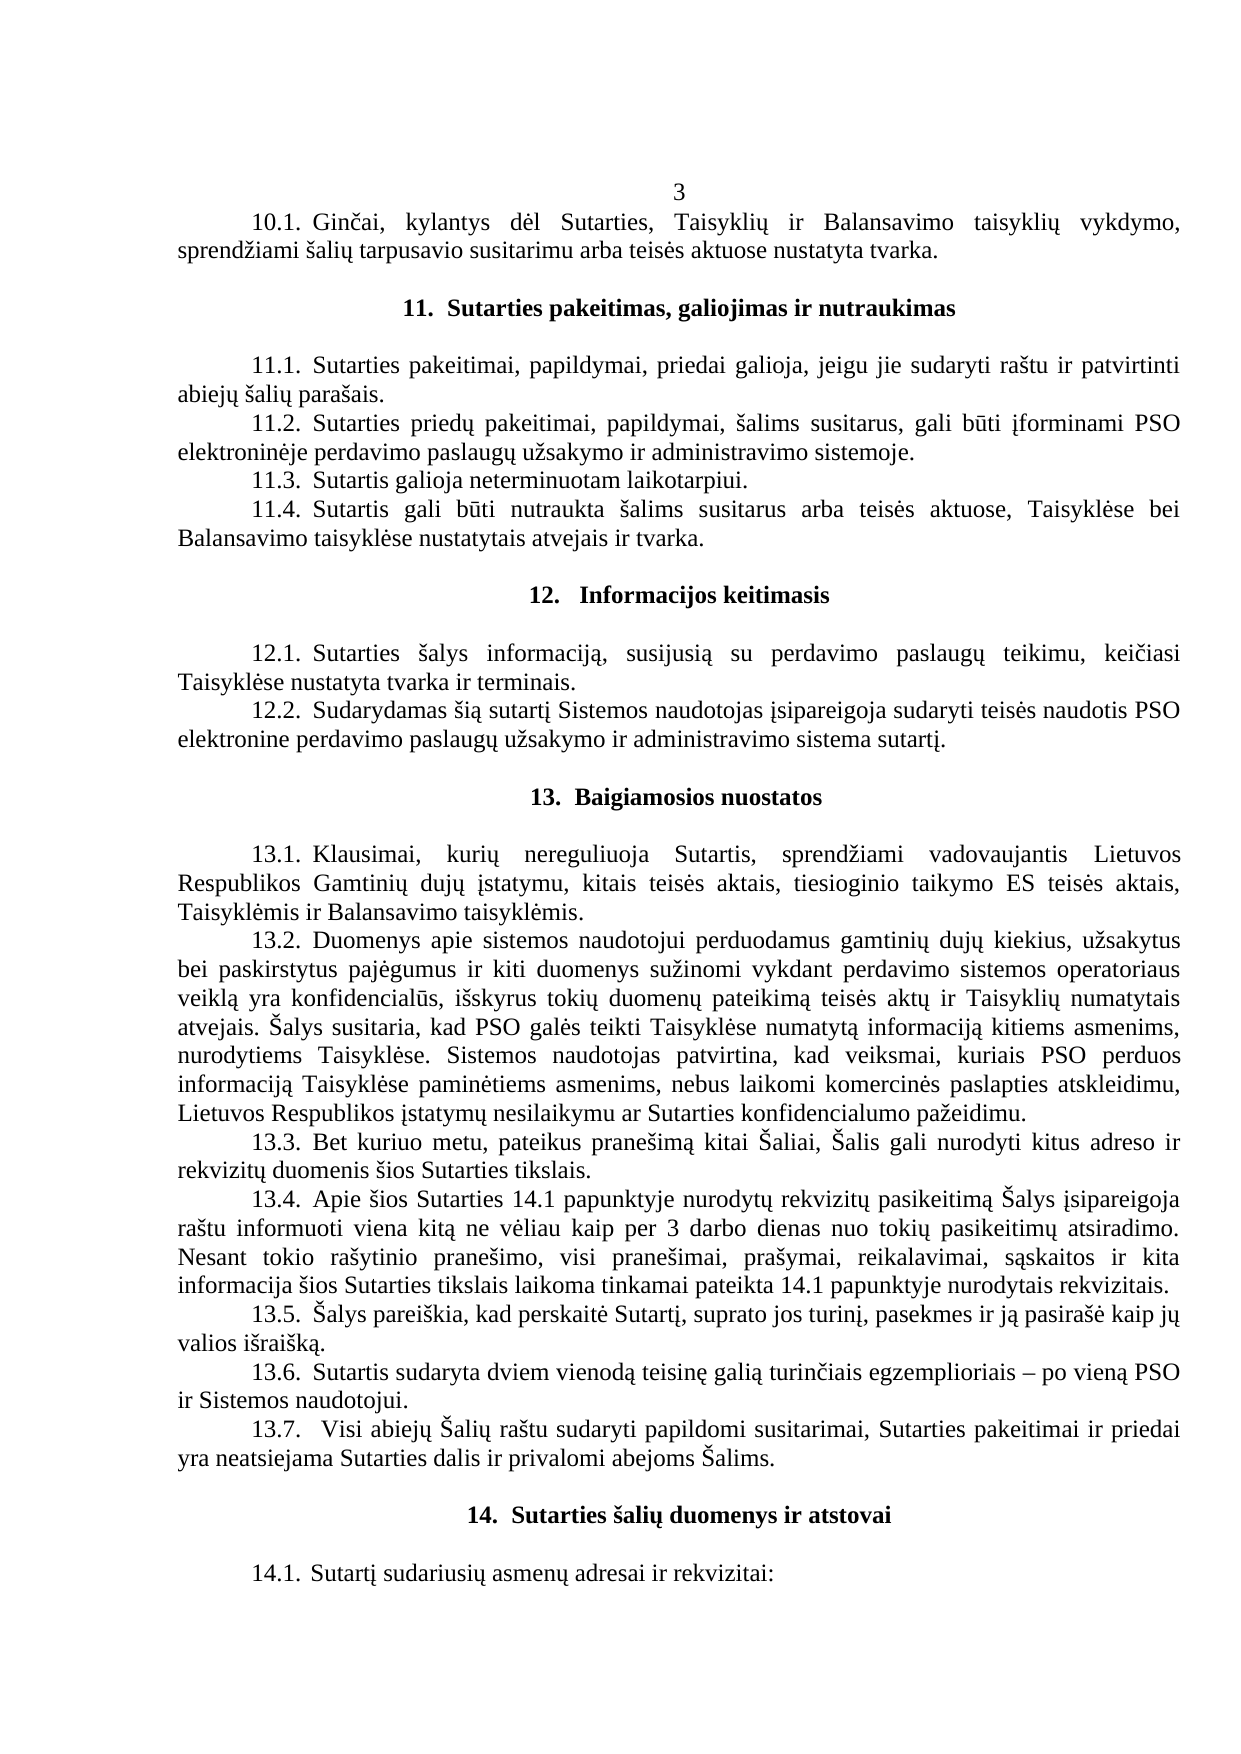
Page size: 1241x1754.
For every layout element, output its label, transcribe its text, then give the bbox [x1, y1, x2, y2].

text 13.6. Sutartis sudaryta dviem vienodą teisinę galią turinčiais egzemplioriais – po vieną PSO ir Sistemos naudotojui. [177, 1357, 1181, 1414]
text 13. Baigiamosios nuostatos [177, 782, 1181, 810]
text 14. Sutarties šalių duomenys ir atstovai [177, 1500, 1181, 1529]
text 11.1. Sutarties pakeitimai, papildymai, priedai galioja, jeigu jie sudaryti raštu ir patvirtinti abiejų šalių parašais. [177, 350, 1181, 408]
text 13.5. Šalys pareiškia, kad perskaitė Sutartį, suprato jos turinį, pasekmes ir ją pasirašė kaip jų valios išraišką. [177, 1299, 1181, 1357]
text 13.2. Duomenys apie sistemos naudotojui perduodamus gamtinių dujų kiekius, užsakytus bei paskirstytus pajėgumus ir kiti duomenys sužinomi vykdant perdavimo sistemos operatoriaus veiklą yra konfidencialūs, išskyrus tokių duomenų pateikimą teisės aktų ir Taisyklių numatytais atvejais. Šalys susitaria, kad PSO galės teikti Taisyklėse numatytą informaciją kitiems asmenims, nurodytiems Taisyklėse. Sistemos naudotojas patvirtina, kad veiksmai, kuriais PSO perduos informaciją Taisyklėse paminėtiems asmenims, nebus laikomi komercinės paslapties atskleidimu, Lietuvos Respublikos įstatymų nesilaikymu ar Sutarties konfidencialumo pažeidimu. [177, 925, 1181, 1127]
text 12. Informacijos keitimasis [177, 580, 1181, 609]
text 13.4. Apie šios Sutarties 14.1 papunktyje nurodytų rekvizitų pasikeitimą Šalys įsipareigoja raštu informuoti viena kitą ne vėliau kaip per 3 darbo dienas nuo tokių pasikeitimų atsiradimo. Nesant tokio rašytinio pranešimo, visi pranešimai, prašymai, reikalavimai, sąskaitos ir kita informacija šios Sutarties tikslais laikoma tinkamai pateikta 14.1 papunktyje nurodytais rekvizitais. [177, 1184, 1181, 1299]
text 13.1. Klausimai, kurių nereguliuoja Sutartis, sprendžiami vadovaujantis Lietuvos Respublikos Gamtinių dujų įstatymu, kitais teisės aktais, tiesioginio taikymo ES teisės aktais, Taisyklėmis ir Balansavimo taisyklėmis. [177, 839, 1181, 925]
text 11.2. Sutarties priedų pakeitimai, papildymai, šalims susitarus, gali būti įforminami PSO elektroninėje perdavimo paslaugų užsakymo ir administravimo sistemoje. [177, 408, 1181, 465]
text 11.4. Sutartis gali būti nutraukta šalims susitarus arba teisės aktuose, Taisyklėse bei Balansavimo taisyklėse nustatytais atvejais ir tvarka. [177, 494, 1181, 552]
text 10.1. Ginčai, kylantys dėl Sutarties, Taisyklių ir Balansavimo taisyklių vykdymo, sprendžiami šalių tarpusavio susitarimu arba teisės aktuose nustatyta tvarka. [177, 207, 1181, 264]
text 11.3. Sutartis galioja neterminuotam laikotarpiui. [177, 465, 1181, 494]
text 12.1. Sutarties šalys informaciją, susijusią su perdavimo paslaugų teikimu, keičiasi Taisyklėse nustatyta tvarka ir terminais. [177, 638, 1181, 695]
text 11. Sutarties pakeitimas, galiojimas ir nutraukimas [177, 293, 1181, 322]
text 12.2. Sudarydamas šią sutartį Sistemos naudotojas įsipareigoja sudaryti teisės naudotis PSO elektronine perdavimo paslaugų užsakymo ir administravimo sistema sutartį. [177, 695, 1181, 753]
text 14.1. Sutartį sudariusių asmenų adresai ir rekvizitai: [177, 1558, 1181, 1587]
text 13.7. Visi abiejų Šalių raštu sudaryti papildomi susitarimai, Sutarties pakeitimai ir priedai yra neatsiejama Sutarties dalis ir privalomi abejoms Šalims. [177, 1414, 1181, 1472]
text 13.3. Bet kuriuo metu, pateikus pranešimą kitai Šaliai, Šalis gali nurodyti kitus adreso ir rekvizitų duomenis šios Sutarties tikslais. [177, 1127, 1181, 1184]
